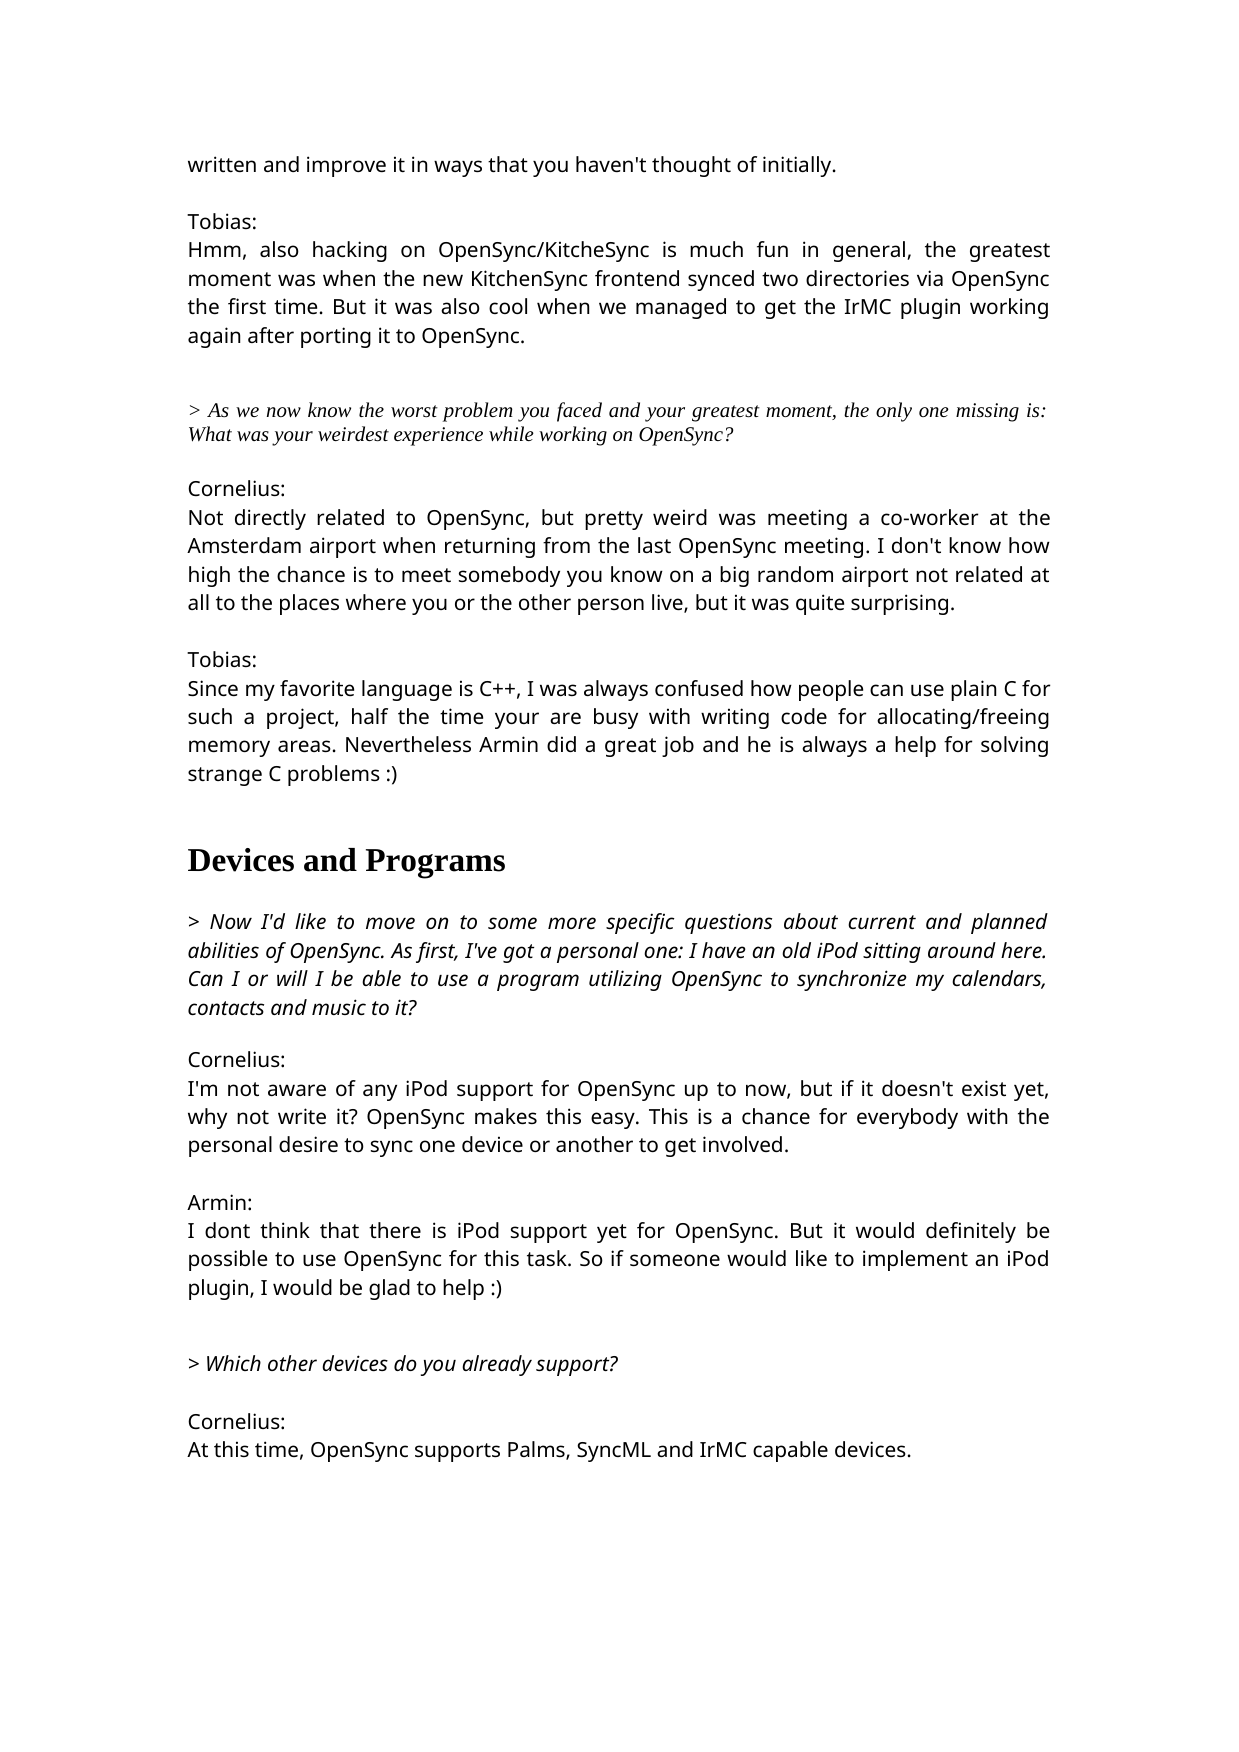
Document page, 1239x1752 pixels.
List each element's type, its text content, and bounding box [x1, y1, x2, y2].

text At this time, OpenSync supports Palms, SyncML and IrMC capable devices. [187, 1435, 1051, 1464]
text written and improve it in ways that you haven't thought of initially. [187, 150, 1051, 178]
text Tobias: [187, 207, 1051, 236]
text Since my favorite language is C++, I was always confused how people can use plain C for such a project, half the time your are busy with writing code for allocating/freeing memory areas. Nevertheless Armin did a great job and he is always a help for solving strange C problems :) [187, 674, 1051, 787]
text > As we now know the worst problem you faced and your greatest moment, the only one missing is: What was your weirdest experience while working on OpenSync? [187, 397, 1051, 446]
text Tobias: [187, 645, 1051, 674]
text Not directly related to OpenSync, but pretty weird was meeting a co-worker at the Amsterdam airport when returning from the last OpenSync meeting. I don't know how high the chance is to meet somebody you know on a big random airport not related at all to the places where you or the other person live, but it was quite surprising. [187, 503, 1051, 617]
text Cornelius: [187, 1045, 1051, 1074]
text > Which other devices do you already support? [187, 1349, 1051, 1378]
text Armin: [187, 1188, 1051, 1216]
text I dont think that there is iPod support yet for OpenSync. But it would definitely be possible to use OpenSync for this task. So if someone would like to implement an iPod plugin, I would be glad to help :) [187, 1216, 1051, 1301]
text Cornelius: [187, 474, 1051, 503]
subtitle 3.Devices and Programs [187, 840, 1051, 879]
text I'm not aware of any iPod support for OpenSync up to now, but if it doesn't exist yet, why not write it? OpenSync makes this easy. This is a chance for everybody with the personal desire to sync one device or another to get involved. [187, 1074, 1051, 1159]
text > Now I'd like to move on to some more specific questions about current and planned abilities of OpenSync. As first, I've got a personal one: I have an old iPod sitting around here. Can I or will I be able to use a program utilizing OpenSync to synchronize my calendars, contacts and music to it? [187, 907, 1051, 1021]
text Cornelius: [187, 1407, 1051, 1435]
text Hmm, also hacking on OpenSync/KitcheSync is much fun in general, the greatest moment was when the new KitchenSync frontend synced two directories via OpenSync the first time. But it was also cool when we managed to get the IrMC plugin working again after porting it to OpenSync. [187, 236, 1051, 349]
